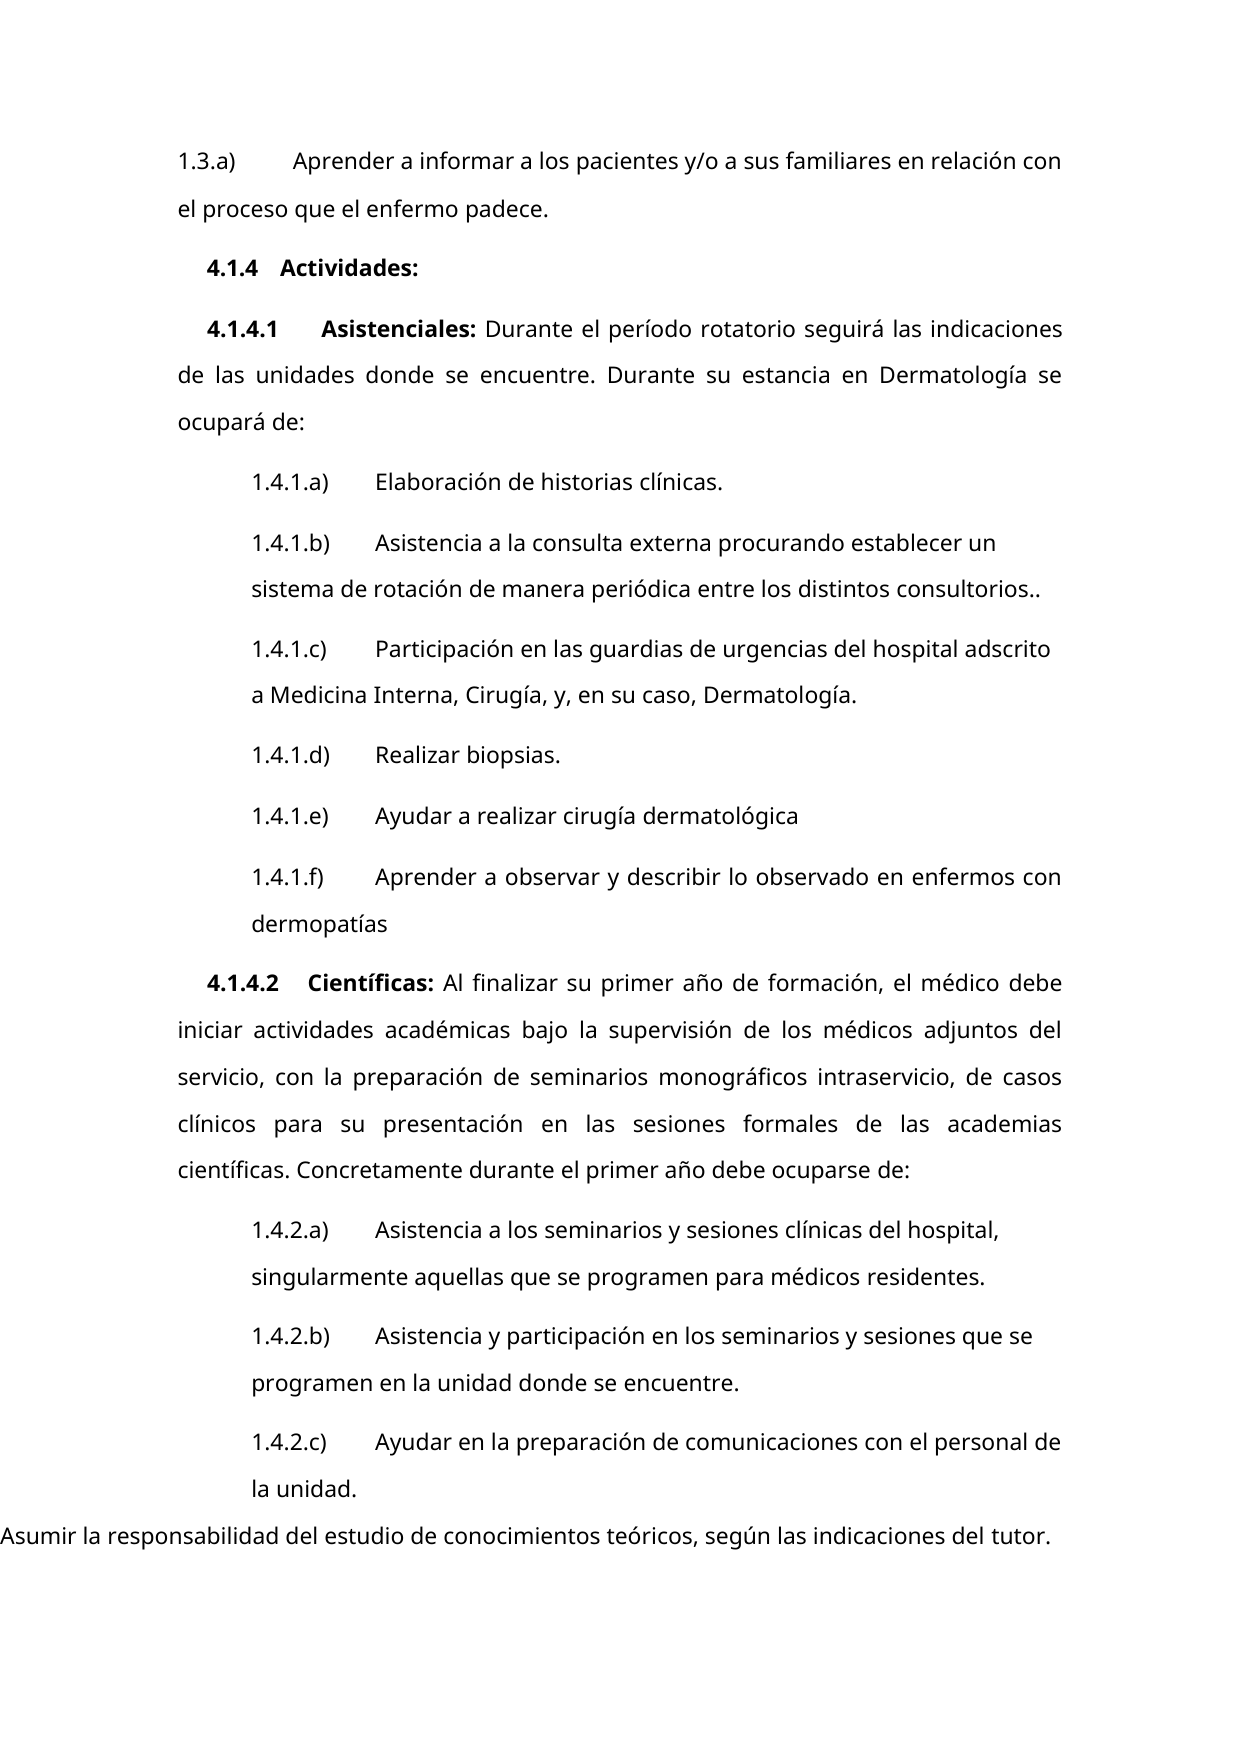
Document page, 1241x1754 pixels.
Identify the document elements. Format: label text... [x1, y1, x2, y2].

list Elaboración de historias clínicas. [251, 466, 1240, 497]
list Asistencia a los seminarios y sesiones clínicas del hospital, singularmente aquellas que se programen para médicos residentes. [251, 1214, 1063, 1292]
list Asistencia y participación en los seminarios y sesiones que se programen en la unidad donde se encuentre. [251, 1320, 1063, 1398]
list Aprender a observar y describir lo observado en enfermos con dermopatías [251, 861, 1063, 939]
list Realizar biopsias. [251, 739, 1240, 770]
subtitle Actividades: [207, 252, 1240, 283]
list Aprender a informar a los pacientes y/o a sus familiares en relación con el proceso que el enfermo padece. [177, 145, 1063, 224]
list Asistencia a la consulta externa procurando establecer un sistema de rotación de manera periódica entre los distintos consultorios.. [251, 526, 1063, 604]
text Asumir la responsabilidad del estudio de conocimientos teóricos, según las indicaciones del tutor. [0, 1520, 1240, 1551]
list Asistenciales: Durante el período rotatorio seguirá las indicaciones de las unidades donde se encuentre. Durante su estancia en Dermatología se ocupará de: [177, 313, 1063, 438]
list Participación en las guardias de urgencias del hospital adscrito a Medicina Interna, Cirugía, y, en su caso, Dermatología. [251, 633, 1063, 711]
list Ayudar en la preparación de comunicaciones con el personal de la unidad. [251, 1426, 1063, 1504]
list Científicas: Al finalizar su primer año de formación, el médico debe iniciar actividades académicas bajo la supervisión de los médicos adjuntos del servicio, con la preparación de seminarios monográficos intraservicio, de casos clínicos para su presentación en las sesiones formales de las academias científicas. Concretamente durante el primer año debe ocuparse de: [177, 967, 1063, 1186]
list Ayudar a realizar cirugía dermatológica [251, 800, 1240, 831]
